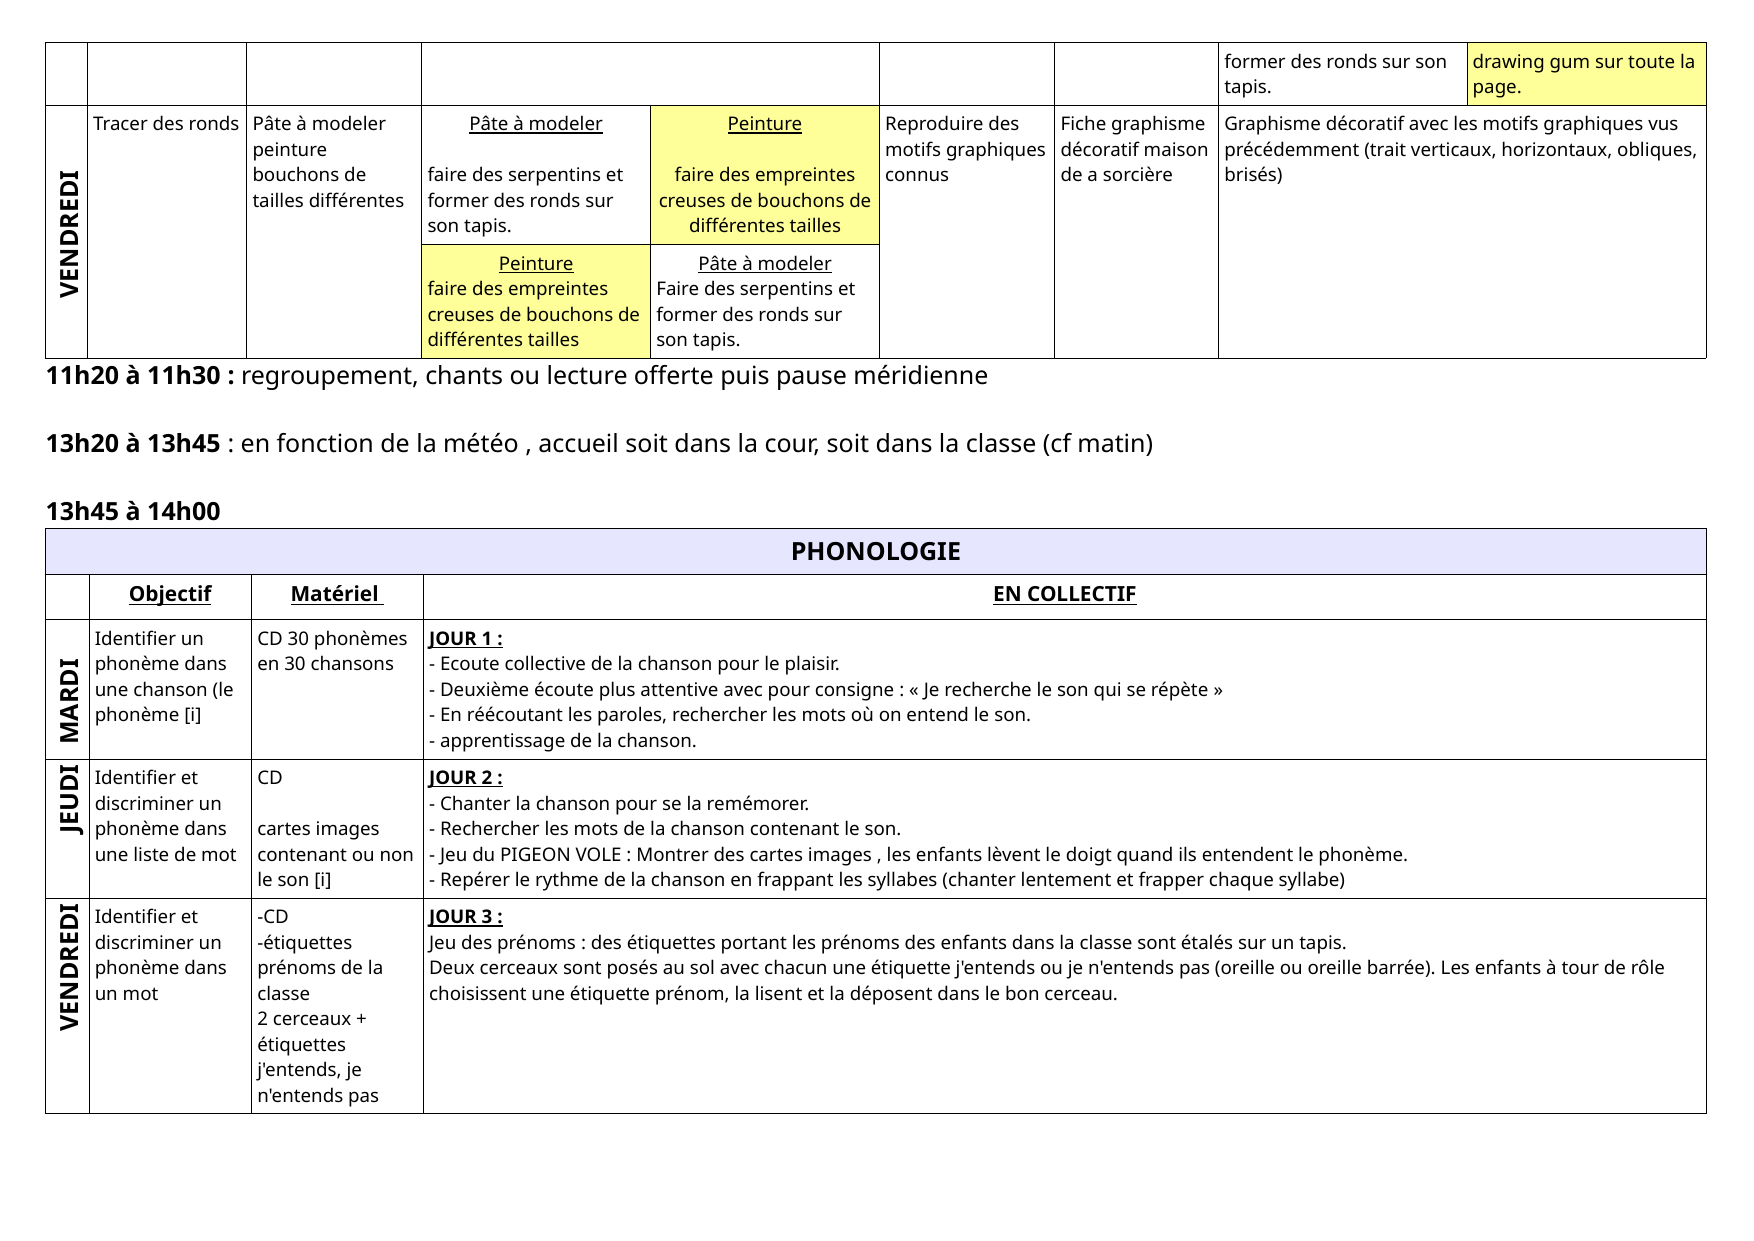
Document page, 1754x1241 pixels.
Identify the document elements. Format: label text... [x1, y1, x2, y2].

table_cell Pâte à modeler faire des serpentins et former des ronds sur son tapis. [422, 106, 650, 244]
table_cell EN COLLECTIF [424, 575, 1706, 619]
table_cell CD 30 phonèmes en 30 chansons [252, 620, 423, 758]
table_cell [46, 43, 87, 105]
table_cell JEUDI [46, 760, 89, 898]
table_cell Peinture faire des empreintes creuses de bouchons de différentes tailles [422, 245, 650, 358]
table_header PHONOLOGIE [46, 529, 1706, 574]
table_cell Fiche graphisme décoratif maison de a sorcière [1055, 106, 1218, 358]
table_cell MARDI [46, 620, 89, 758]
table_cell VENDREDI [46, 106, 87, 358]
table_cell former des ronds sur son tapis. [1219, 43, 1467, 105]
table_cell Identifier et discriminer un phonème dans une liste de mot [90, 760, 251, 898]
table_cell [880, 43, 1054, 105]
table_cell [1055, 43, 1218, 105]
text 13h45 à 14h00 [45, 494, 1706, 528]
table_cell drawing gum sur toute la page. [1468, 43, 1706, 105]
table_cell JOUR 3 : Jeu des prénoms : des étiquettes portant les prénoms des enfants dans la classe sont étalés sur un tapis. Deux cerceaux sont posés au sol avec chacun une étiquette j'entends ou je n'entends pas (oreille ou oreille barrée). Les enfants à tour de rôle choisissent une étiquette prénom, la lisent et la déposent dans le bon cerceau. [424, 899, 1706, 1113]
table_cell Matériel [252, 575, 423, 619]
table_cell JOUR 2 : - Chanter la chanson pour se la remémorer. - Rechercher les mots de la chanson contenant le son. - Jeu du PIGEON VOLE : Montrer des cartes images , les enfants lèvent le doigt quand ils entendent le phonème. - Repérer le rythme de la chanson en frappant les syllabes (chanter lentement et frapper chaque syllabe) [424, 760, 1706, 898]
table_cell [247, 43, 421, 105]
table_cell Identifier un phonème dans une chanson (le phonème [i] [90, 620, 251, 758]
table_cell -CD -étiquettes prénoms de la classe 2 cerceaux + étiquettes j'entends, je n'entends pas [252, 899, 423, 1113]
table_cell [88, 43, 246, 105]
table_cell JOUR 1 : - Ecoute collective de la chanson pour le plaisir. - Deuxième écoute plus attentive avec pour consigne : « Je recherche le son qui se répète » - En réécoutant les paroles, rechercher les mots où on entend le son. - apprentissage de la chanson. [424, 620, 1706, 758]
text 13h20 à 13h45 : en fonction de la météo , accueil soit dans la cour, soit dans la classe (cf matin) [45, 426, 1706, 460]
table_cell Tracer des ronds [88, 106, 246, 358]
table_cell Peinture faire des empreintes creuses de bouchons de différentes tailles [651, 106, 879, 244]
table_cell CD cartes images contenant ou non le son [i] [252, 760, 423, 898]
table_cell VENDREDI [46, 899, 89, 1113]
table_cell [422, 43, 879, 105]
table_cell Objectif [90, 575, 251, 619]
table_cell Pâte à modeler Faire des serpentins et former des ronds sur son tapis. [651, 245, 879, 358]
text 11h20 à 11h30 : regroupement, chants ou lecture offerte puis pause méridienne [45, 359, 1706, 392]
table_cell Pâte à modeler peinture bouchons de tailles différentes [247, 106, 421, 358]
table_cell Identifier et discriminer un phonème dans un mot [90, 899, 251, 1113]
table_cell Reproduire des motifs graphiques connus [880, 106, 1054, 358]
table_cell Graphisme décoratif avec les motifs graphiques vus précédemment (trait verticaux, horizontaux, obliques, brisés) [1219, 106, 1706, 358]
table_cell [46, 575, 89, 619]
